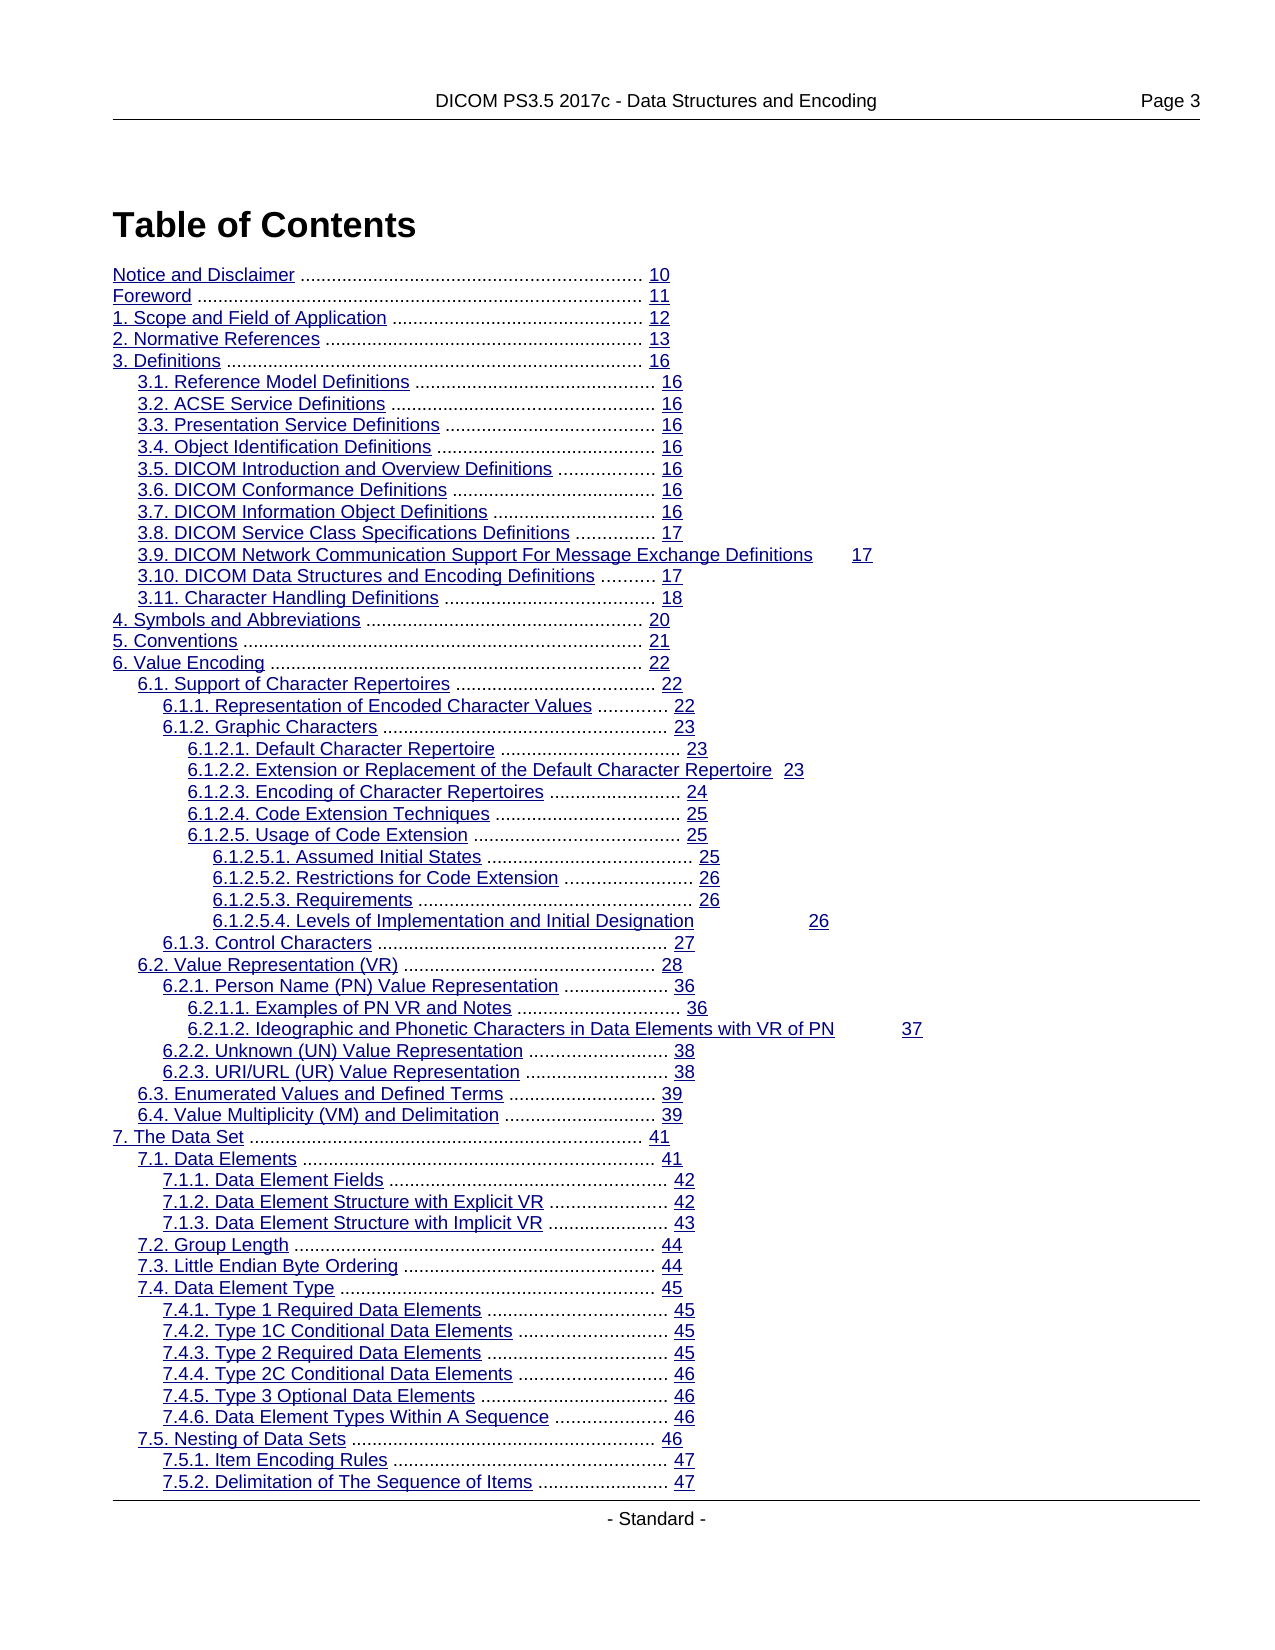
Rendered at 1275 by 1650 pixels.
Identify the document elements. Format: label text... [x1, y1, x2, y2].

text 3.4. Object Identification Definitions 0 [137, 436, 1175, 457]
text 6.4. Value Multiplicity (VM) and Delimitation 0 [137, 1104, 1175, 1126]
text 3.10. DICOM Data Structures and Encoding Definitions 0 [137, 565, 1175, 587]
text 7.4.2. Type 1C Conditional Data Elements 0 [162, 1320, 1175, 1341]
text 3.7. DICOM Information Object Definitions 0 [137, 501, 1175, 522]
text 3.8. DICOM Service Class Specifications Definitions 0 [137, 522, 1175, 544]
text 3.1. Reference Model Definitions 0 [137, 371, 1175, 393]
text 7.5.2. Delimitation of The Sequence of Items 0 [162, 1471, 1175, 1492]
text 3.6. DICOM Conformance Definitions 0 [137, 479, 1175, 501]
text Notice and Disclaimer 0 [112, 263, 1175, 285]
text 6.2.1. Person Name (PN) Value Representation 0 [162, 975, 1175, 996]
text 7.4.1. Type 1 Required Data Elements 0 [162, 1298, 1175, 1320]
text 7.5.1. Item Encoding Rules 0 [162, 1449, 1175, 1471]
text 7.4.6. Data Element Types Within A Sequence 0 [162, 1406, 1175, 1428]
text 6.1.2.5. Usage of Code Extension 0 [187, 824, 1175, 846]
text 6.2. Value Representation (VR) 0 [137, 953, 1175, 975]
text 6.1.2. Graphic Characters 0 [162, 716, 1175, 738]
text 6.1.2.1. Default Character Repertoire 0 [187, 738, 1175, 759]
text 6.1.2.5.3. Requirements 0 [212, 889, 1175, 910]
text 7.4.5. Type 3 Optional Data Elements 0 [162, 1384, 1175, 1406]
text 6.3. Enumerated Values and Defined Terms 0 [137, 1083, 1175, 1104]
text 6.2.3. URI/URL (UR) Value Representation 0 [162, 1061, 1175, 1083]
text 7.1.1. Data Element Fields 0 [162, 1169, 1175, 1191]
text 1. Scope and Field of Application 0 [112, 306, 1175, 328]
text 7.1.2. Data Element Structure with Explicit VR 0 [162, 1191, 1175, 1212]
text 3. Definitions 0 [112, 349, 1175, 371]
text 3.3. Presentation Service Definitions 0 [137, 414, 1175, 436]
text 6.1.2.5.1. Assumed Initial States 0 [212, 846, 1175, 867]
text 6.1.1. Representation of Encoded Character Values 0 [162, 694, 1175, 716]
text 6.1.2.3. Encoding of Character Repertoires 0 [187, 781, 1175, 802]
text 7.1. Data Elements 0 [137, 1147, 1175, 1169]
text 6.2.2. Unknown (UN) Value Representation 0 [162, 1039, 1175, 1061]
text 7.4.4. Type 2C Conditional Data Elements 0 [162, 1363, 1175, 1384]
text 6.2.1.1. Examples of PN VR and Notes 0 [187, 996, 1175, 1018]
text 6.1.3. Control Characters 0 [162, 932, 1175, 953]
text 6.1.2.5.2. Restrictions for Code Extension 0 [212, 867, 1175, 889]
text 3.2. ACSE Service Definitions 0 [137, 393, 1175, 414]
text 6.1.2.2. Extension or Replacement of the Default Character Repertoire 0 [187, 759, 1175, 781]
text Table of Contents [112, 204, 1200, 245]
text 6.2.1.2. Ideographic and Phonetic Characters in Data Elements with VR of PN 0 [187, 1018, 1175, 1039]
text 3.5. DICOM Introduction and Overview Definitions 0 [137, 457, 1175, 479]
text 7.3. Little Endian Byte Ordering 0 [137, 1255, 1175, 1277]
text 6.1.2.5.4. Levels of Implementation and Initial Designation 0 [212, 910, 1175, 932]
text 6.1.2.4. Code Extension Techniques 0 [187, 802, 1175, 824]
text 3.9. DICOM Network Communication Support For Message Exchange Definitions 0 [137, 544, 1175, 565]
text 5. Conventions 0 [112, 630, 1175, 651]
text 4. Symbols and Abbreviations 0 [112, 608, 1175, 630]
text 7.1.3. Data Element Structure with Implicit VR 0 [162, 1212, 1175, 1234]
text 7. The Data Set 0 [112, 1126, 1175, 1147]
text 6.1. Support of Character Repertoires 0 [137, 673, 1175, 694]
text 6. Value Encoding 0 [112, 651, 1175, 673]
text 7.4. Data Element Type 0 [137, 1277, 1175, 1298]
text 3.11. Character Handling Definitions 0 [137, 587, 1175, 608]
text 7.2. Group Length 0 [137, 1234, 1175, 1255]
text Foreword 0 [112, 285, 1175, 306]
text 7.4.3. Type 2 Required Data Elements 0 [162, 1341, 1175, 1363]
text 7.5. Nesting of Data Sets 0 [137, 1428, 1175, 1449]
text 2. Normative References 0 [112, 328, 1175, 349]
